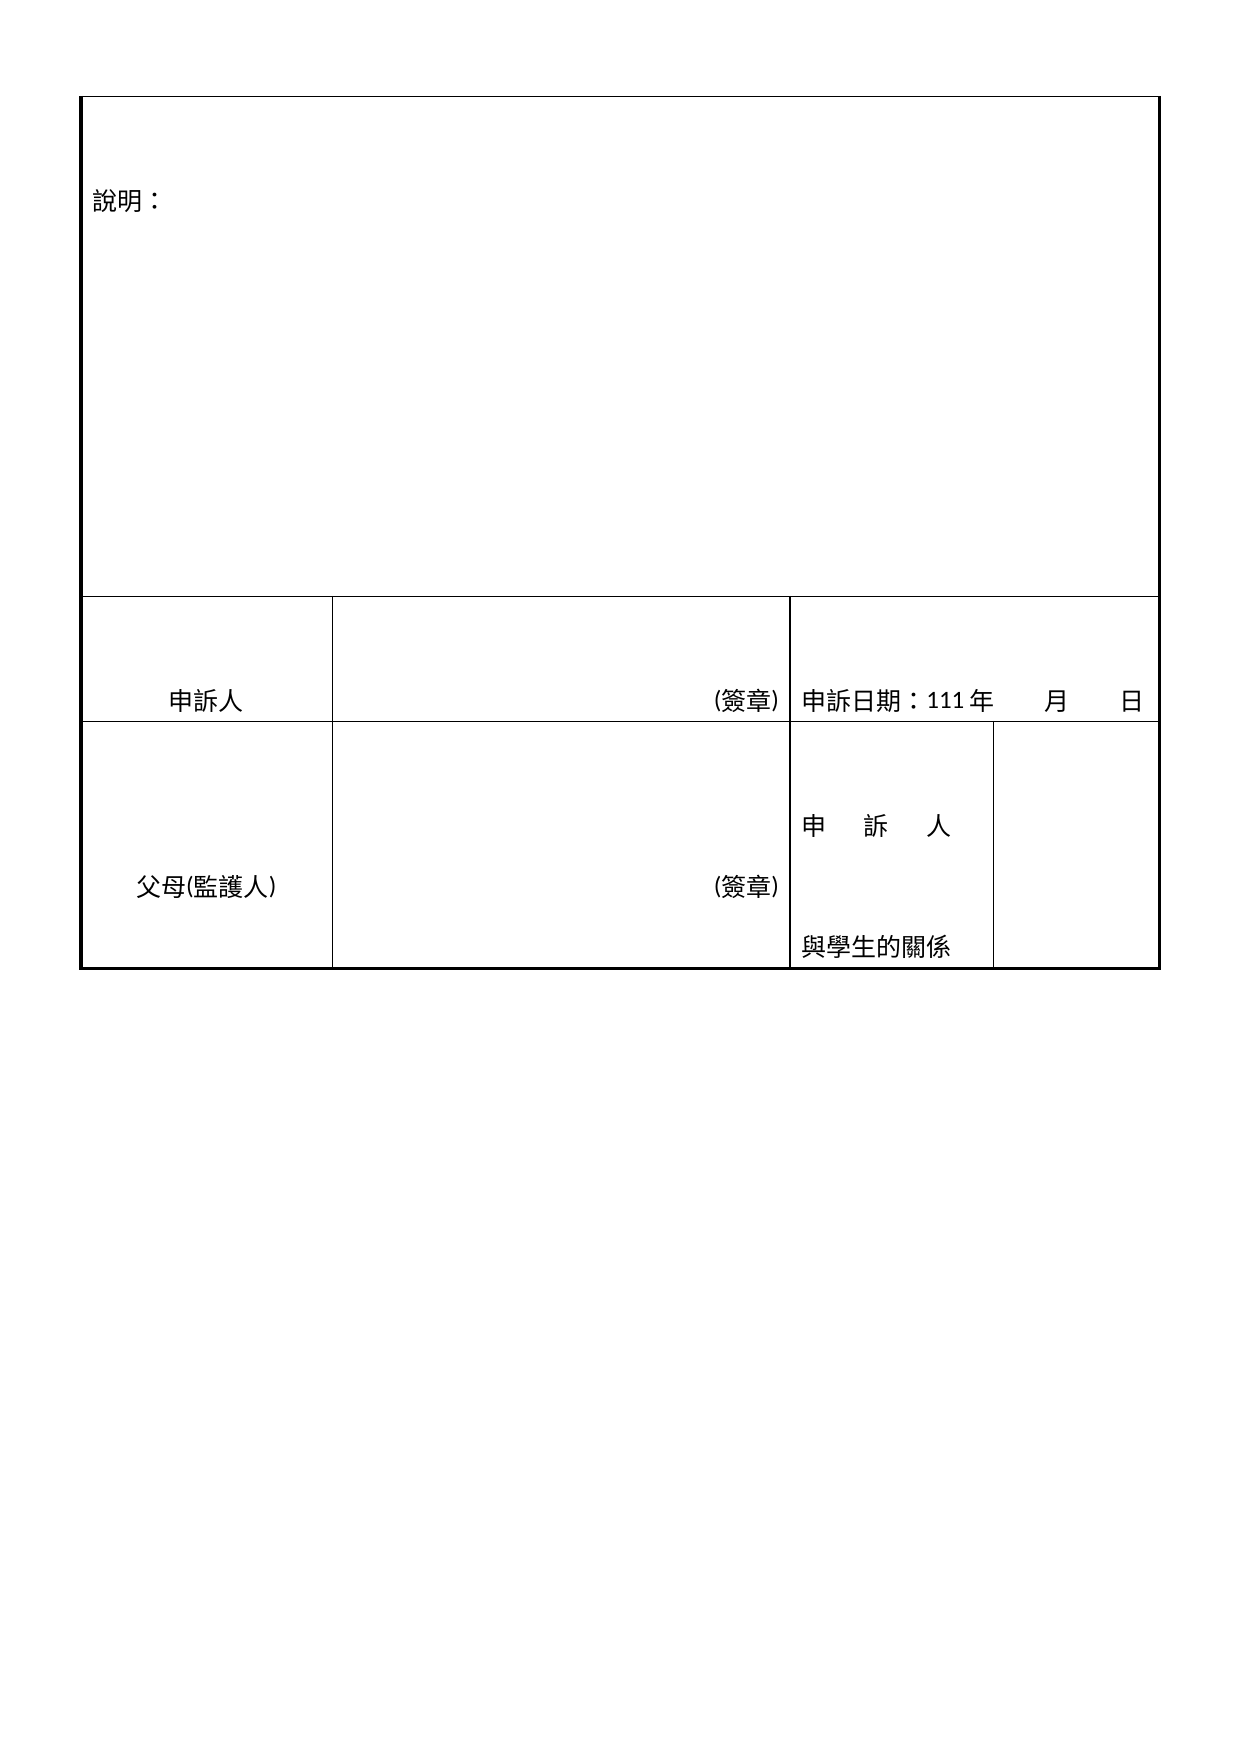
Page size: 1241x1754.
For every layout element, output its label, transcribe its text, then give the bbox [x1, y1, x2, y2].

table_cell [994, 722, 1158, 967]
table_cell 說明： [83, 97, 1158, 596]
table_cell 申訴日期：111年 月 日 [791, 597, 1158, 721]
table_cell (簽章) [333, 722, 789, 967]
table_cell 父母(監護人) [83, 722, 332, 967]
table_cell 申訴人 [83, 597, 332, 721]
table_cell 申 訴 人 與學生的關係 [791, 722, 993, 967]
table_cell (簽章) [333, 597, 789, 721]
